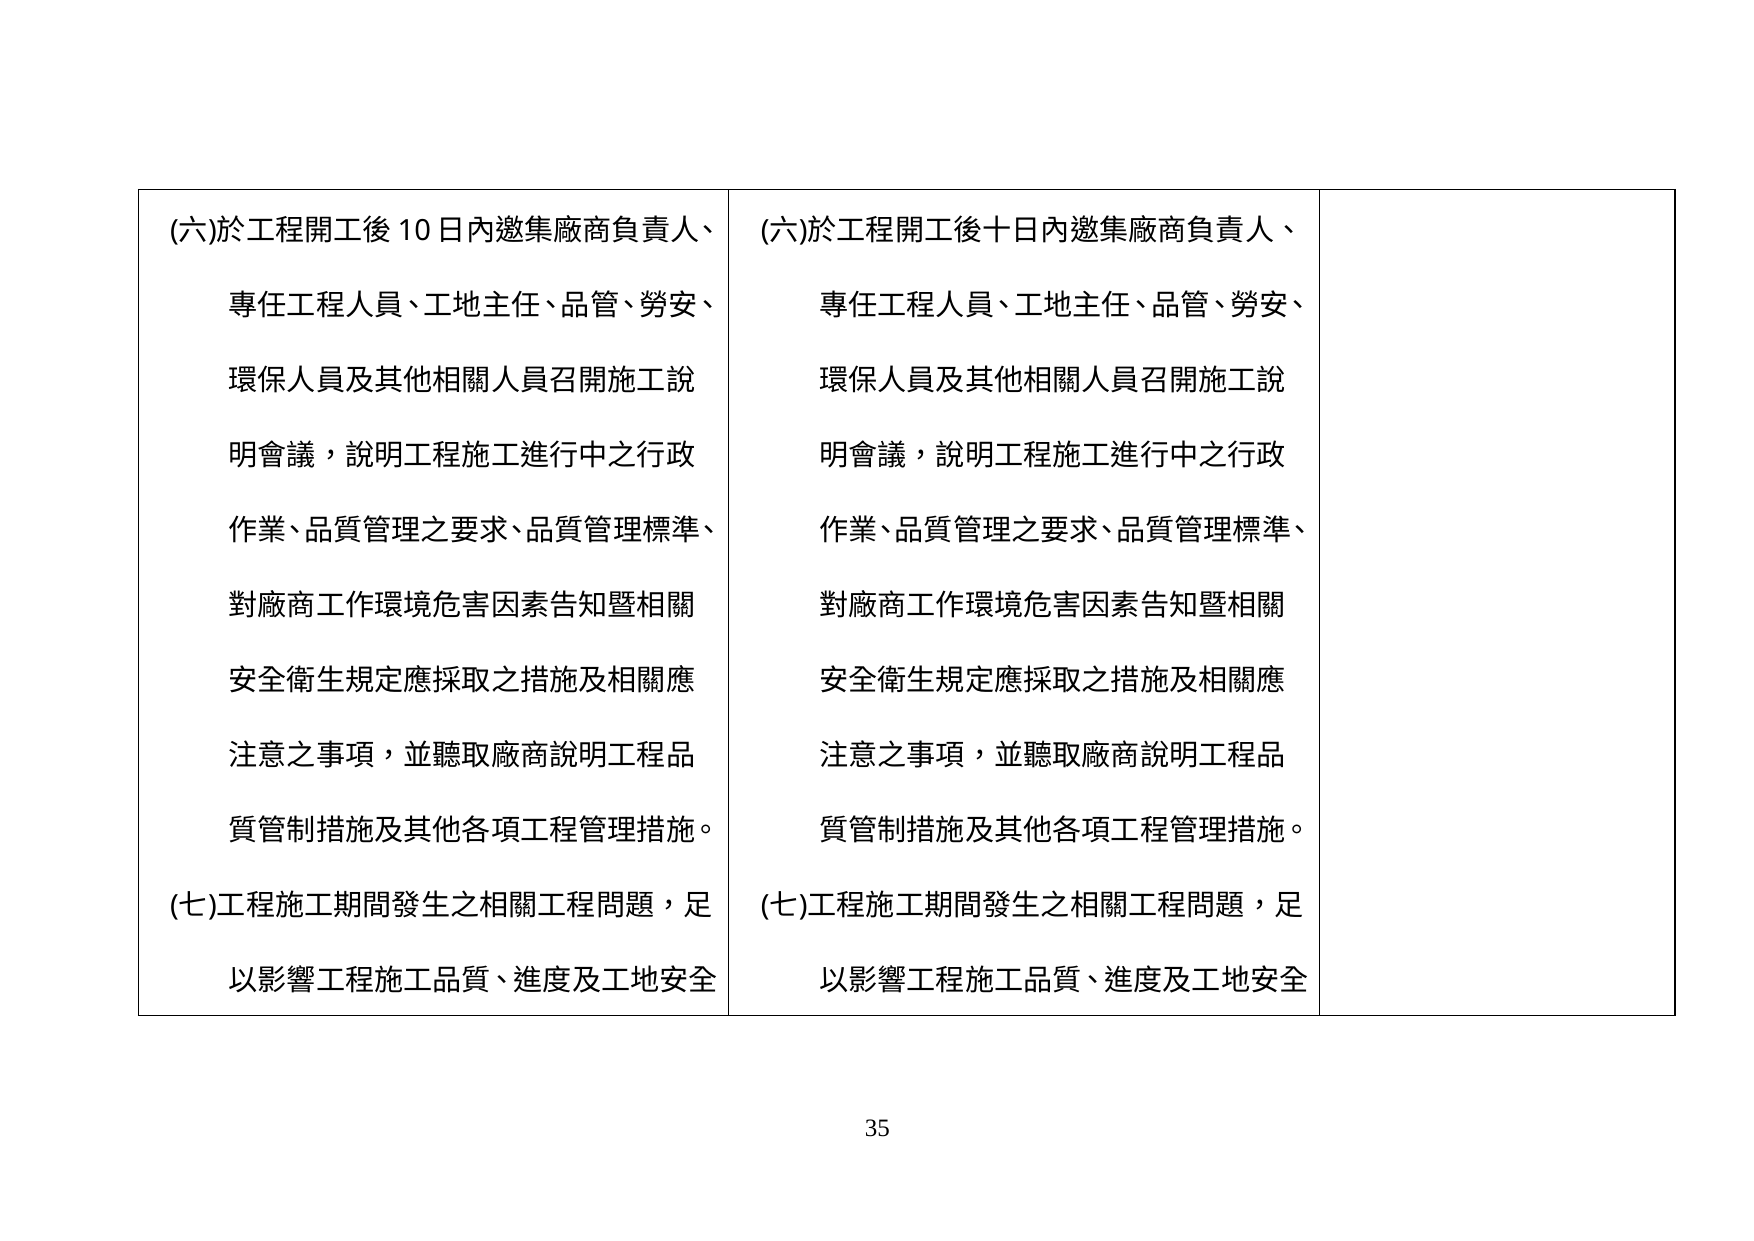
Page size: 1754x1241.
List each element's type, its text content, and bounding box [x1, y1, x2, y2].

table_cell 九、監造單位派駐現場人員之工作重點如下： (一)依工定程序修正監造計畫書、審查施工廠商提報之施工計畫書、品質計畫書及勞安環保等契約規定廠商提送之相關計畫書，並監督、查證廠商履約執行情形，重要分包廠商及設備製造商資格之審查(依契約規定辦理)，並提報審查品質成果報告書及其他相關文件。 (二)依工程契約及監造計畫書之規定對廠商提出之材料設備之出廠證明、檢驗文件、試驗報告等之內容、規格及有效日期，予以審查，應就材料設備及施工品質於檢驗停留點時，依據檢驗項目會同取樣及送驗，並審核及評定其試驗報告是否符合字樣後簽名，檢驗結果應填具檢驗紀錄表。(如附件三) (三)依據監造計畫書所擬定之檢驗停留點(限止點)要求廠商配合提出檢驗申請表【詳如附件四】，俾利監造單位進行相關檢(試)驗相關文件驗證、會同取樣檢驗或抽查之辦理原則如下： 1、施工期間對工程各項施工設備，應依契約及監造計畫書之規定適時實施檢查驗證。 2、施工使用之材料設備及施工品質應依契約及監造計畫書之規定會同取樣送驗、試驗報告審核。 3、廠商實施之自主檢查結果，應依監造計畫書之抽查時機、頻率等之規定，適時以施工抽查紀錄表實施檢查驗證。 4、隱蔽部分應依施工程序，及配合現場施工之實際需要，適時實施會驗及記錄。 5、屬勞安、環保作業部分應依契約及勞安、環保等計畫書之規定監督廠商施作，並依攝影、拍照原則攝影、拍照留存記錄。 6、依契約及監造計畫書之規定，監督廠商進行機電設備測試及試運轉。 (四)實施之各項驗證、檢驗及抽查，如有不符合事項時，應依不符合事項處理流程(附件五)填寫不符合事項報告(附件六)，通知廠商限期改善，若屬重複缺失或重大缺失事項，則要求廠商實施矯正及採取預防措施，並實施審核及追蹤管制(附件七)。 (五)監造報表填寫規定： 1、監造報表逐日填寫之規定 (1)自辦監造部分： A、監造報表以逐日填寫為原則；惟有下列情形，經簽奉機關首長或授權人員核可後，得變更填報週期： (A)屬未達公告金額工程及搶險工程。 (B)機關因監造人力不足，一個監造人員同時負責二個工程以上之監造時。 (2)委外監造部分： 監造報表，需逐日填寫。 2、監造報表(附件八)應詳實記載當日施作之工作項目、數量、範圍(含樁號或高程)、施工取樣試驗紀錄、抽查不符合案件之登記、通知廠商辦理事項及重要事項。 3、監造單位應於預定完工前一至三個月請廠商就契約規定之相關檢驗項目尚未完成部份，妥為規劃進行檢(試)驗時程，盡量於完工前辦理完成；若屬必要之施工流程無法於完工時完成者，該工程可報完工，並於監造日報表記載說明其檢驗項目之試驗未完成。但該檢驗項目之檢驗費應於經檢驗合格後之末期款一併請款。 (六)於工程開工後十日內邀集廠商負責人、專任工程人員、工地主任、品管、勞安、環保人員及其他相關人員召開施工說明會議，說明工程施工進行中之行政作業、品質管理之要求、品質管理標準、對廠商工作環境危害因素告知暨相關安全衛生規定應採取之措施及相關應注意之事項，並聽取廠商說明工程品質管制措施及其他各項工程管理措施。 (七)工程施工期間發生之相關工程問題，足以影響工程施工品質、進度及工地安全時，應立即召開檢討會議要求廠商擬定改善措施。 (八)文件管理應予以分類、編號，詳附件九。 (九)督導施工廠商執行工地勞工安全衛生、交通維持及環境保護等工作，並督促廠商之勞工安全衛生業務主辦人員，依勞工安全衛生組織管理及自動檢查辦法第五之一、十二之一條規定，負責推動及督導管理業務。 (十)監督廠商品管人員及專任工程人員執行本署品管規定及工程會公共工程施工品質管理作業要點之職務。 (十一)履約界面之協調及整合，履約進度及履約估驗計價之審核。 (十二)其他工程事宜。 [729, 190, 1319, 1015]
table_cell [1320, 190, 1674, 1015]
table_cell 九、監造單位派駐現場人員之工作重點如下： (一)依工務程序修正監造計畫書、審查施工廠商提報之施工計畫書、品質計畫書及其他計畫書(報告)等契約規定廠商提送之相關計畫書，並監督、查證廠商履約執行情形，重要分包廠商及設備製造商資格之審查(依契約規定辦理)，並提報審查品質成果報告書及其他相關文件。 (二)依工程契約及監造計畫書之規定對廠商提出之材料設備之出廠證明、檢驗文件、試驗報告等之內容、規格及有效日期，予以審查，應就材料設備及施工品質於檢驗停留點時，依據檢驗項目會同取樣及送驗，並審核及評定其試驗報告是否符合字樣後簽名，檢驗結果應填具檢驗紀錄表。(如附件三) (三)依據監造計畫書所擬定之檢驗停留點(限止點)要求廠商配合提出檢驗申請表【詳如附件四】，俾利監造單位進行相關檢(試)驗相關文件驗證、會同取樣檢驗或抽查之辦理原則如下： 1、施工期間對工程各項施工設備，應依契約及監造計畫書之規定，擬訂材料設備送審管制總表及材料設備抽(試)驗管制總表，並依據各管制表所擬定之時程，適時實施檢查驗證。 2、施工使用之材料設備及施工品質應依契約及監造計畫書之規定會同取樣送驗、試驗報告審核。 3、廠商實施之自主檢查結果，應依監造計畫書之品質稽核時機、頻率等之規定，適時進行施工抽查紀錄表實施檢查驗證之稽核。 4、隱蔽部分應依施工程序，及配合現場施工之實際需要，適時實施會驗及記錄(應包含各施工階段之施工照片)。 5、屬勞安、環保作業部分應依契約及勞安、環保等計畫書之規定監督廠商施作，並依攝影、拍照原則攝影、拍照留存記錄。 6、依契約及監造計畫書之規定，監督廠商進行機電設備測試及試運轉，並依據監造計畫書內相關紀錄表詳予記載。 (四)實施對施工廠商放樣、施工基準測量及各項測量之校驗及各項驗證、抽驗及抽查，如有不符合事項時，應依不符合事項處理流程(附件五)填寫不符合事項報告(附件六)，通知廠商限期改善，若屬重複缺失或重大缺失事項，則要求廠商實施矯正及採取預防措施(NCR作業流程)，並實施審核、追蹤管制及記錄(附件七)。 (五)監造報表填寫規定： 1、監造報表逐日填寫之規定 (1)自辦監造部分： A、監造報表以逐日填寫為原則；惟有下列情形，經簽奉機關首長或授權人員核可後，得變更填報週期： (A)屬未達公告金額工程及搶險工程。 (B)機關因監造人力不足，一個監造人員同時負責二個工程以上之監造時。 (2)委外監造部分： 監造報表，需逐日填寫。 2、監造報表(附件八)應詳實記載當日施作之工作項目、數量、範圍(含樁號或高程)、施工取樣試驗紀錄、抽查不符合案件(含勞安環保)之登記、通知廠商辦理事項及重要事項。 3、監造單位應於預定完工前一至三個月請廠商就契約規定之相關檢驗項目(如混凝土圓柱試體、混凝土鑽心試驗及土方密度試驗等)尚未完成部份，妥為規劃進行檢(試)驗時程，盡量於完工前完成抗壓試驗等作業；若屬必要之施工流程無法於完工時完成者，該工程可報完工，並於監造報表記載說明其檢驗項目之試驗未完成。但該檢驗項目之檢驗費應於經檢驗合格後之末期款一併請款。 (六)於工程開工後10日內邀集廠商負責人、專任工程人員、工地主任、品管、勞安、環保人員及其他相關人員召開施工說明會議，說明工程施工進行中之行政作業、品質管理之要求、品質管理標準、對廠商工作環境危害因素告知暨相關安全衛生規定應採取之措施及相關應注意之事項，並聽取廠商說明工程品質管制措施及其他各項工程管理措施。 (七)工程施工期間發生之相關工程問題，足以影響工程施工品質、進度及工地安全時，應立即召開檢討會議要求廠商擬定改善措施。 (八)文件管理應予以分類、編號，詳附件九。 (九)督導施工廠商執行工地勞工安全衛生、交通維持及環境保護等工作，並督促廠商之勞工安全衛生業務主辦人員，依勞工安全衛生組織管理及自動檢查辦法第五之一、十二之一條規定，負責推動及督導管理業務。 (十)監督廠商品管人員及專任工程人員執行本署品管規定及工程會公共工程施工品質管理作業要點之職務。 (十一)履約界面之協調及整合，履約進度及履約估驗計價之審核。 (十二)審查竣工圖表、工程結算明細表及契約所載其他結算資料。 (十三) 驗收之協辦。 (十四) 協辦履約爭議之處理。 (十五)其他工程事宜。 前項各款得依工程之特性及實際需要，擇項訂之。如屬委託監造者，應訂定於招標文件內。 [139, 190, 728, 1015]
